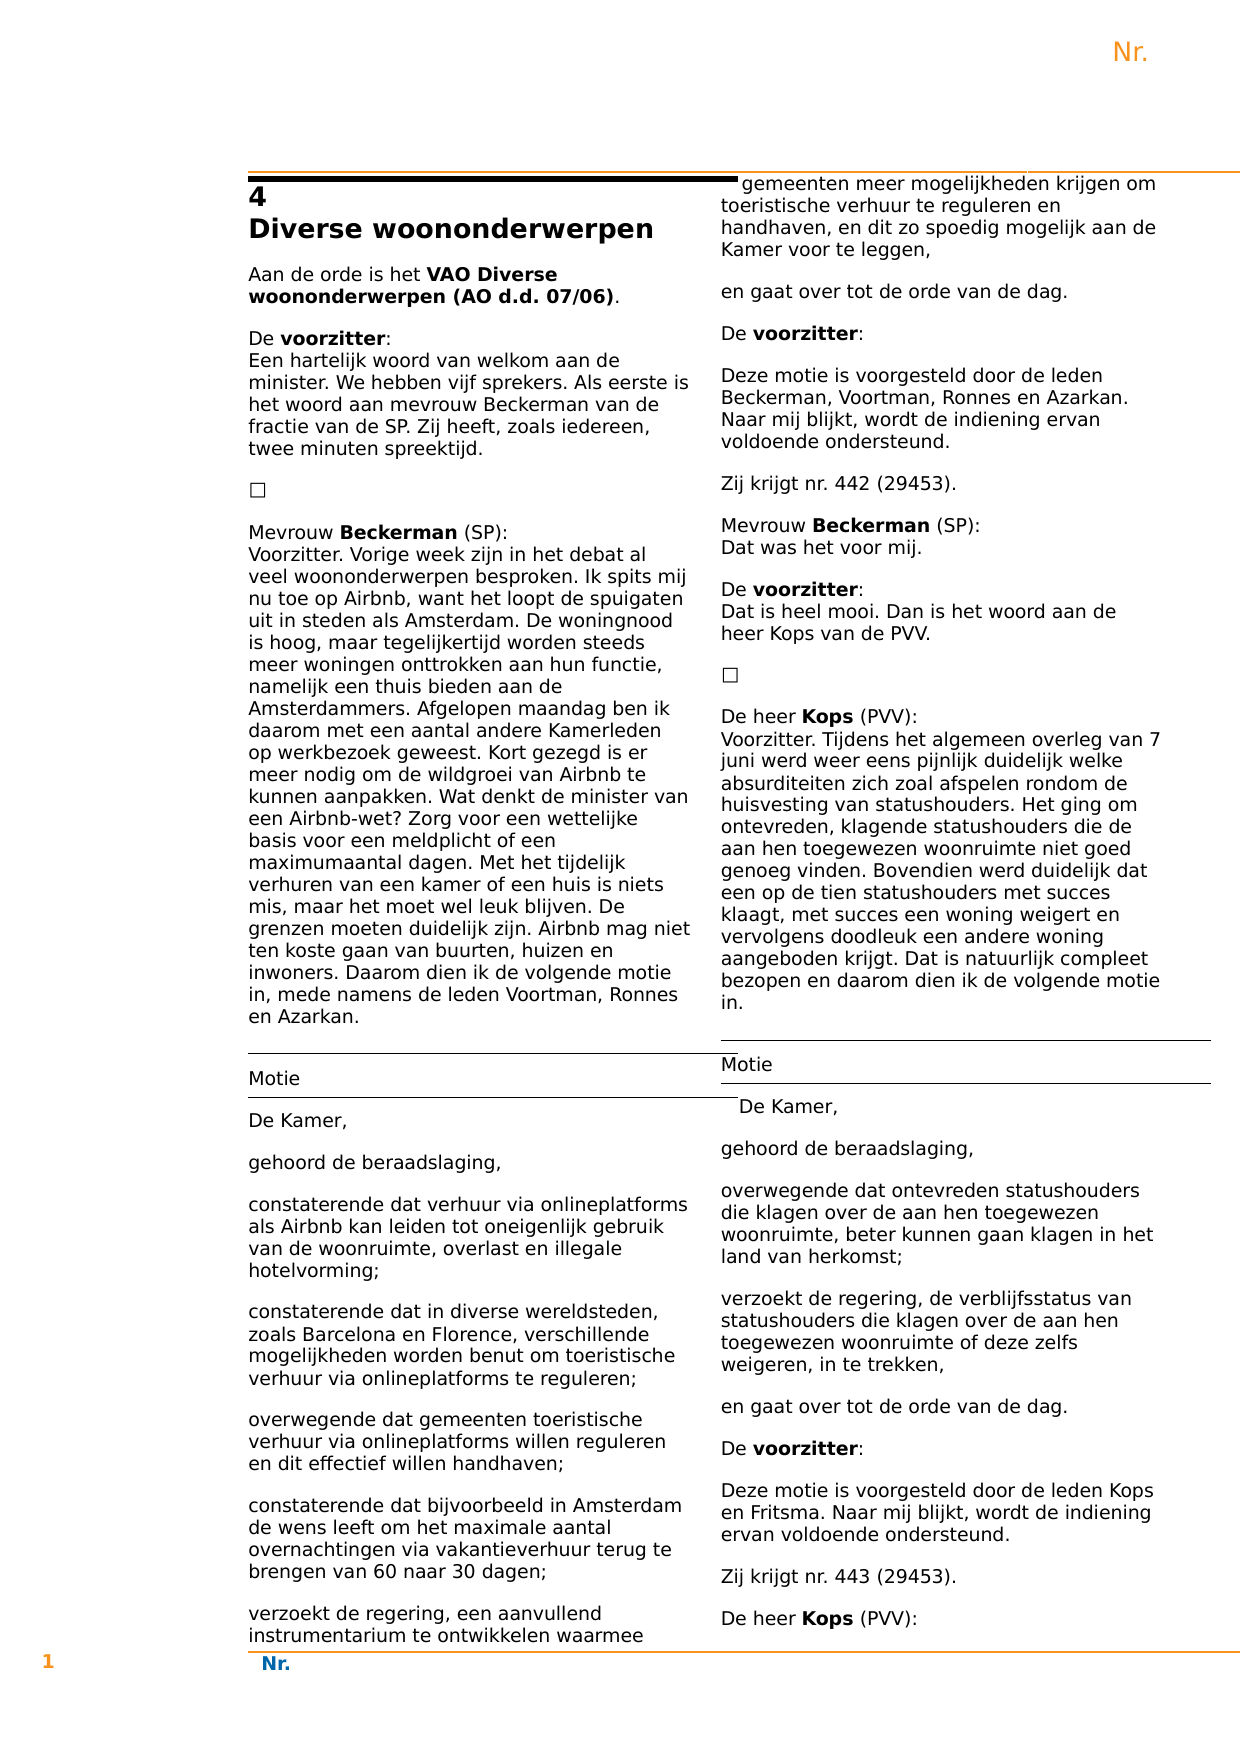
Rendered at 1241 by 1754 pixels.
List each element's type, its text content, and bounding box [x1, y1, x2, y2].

text De voorzitter: [248, 328, 691, 350]
text Motie [721, 1054, 1163, 1076]
text Zij krijgt nr. 443 (29453). [721, 1566, 1163, 1588]
text Deze motie is voorgesteld door de leden Beckerman, Voortman, Ronnes en Azarkan. Naar mij blijkt, wordt de indiening ervan voldoende ondersteund. [721, 365, 1163, 453]
text Voorzitter. Vorige week zijn in het debat al veel woononderwerpen besproken. Ik spits mij nu toe op Airbnb, want het loopt de spuigaten uit in steden als Amsterdam. De woningnood is hoog, maar tegelijkertijd worden steeds meer woningen onttrokken aan hun functie, namelijk een thuis bieden aan de Amsterdammers. Afgelopen maandag ben ik daarom met een aantal andere Kamerleden op werkbezoek geweest. Kort gezegd is er meer nodig om de wildgroei van Airbnb te kunnen aanpakken. Wat denkt de minister van een Airbnb-wet? Zorg voor een wettelijke basis voor een meldplicht of een maximumaantal dagen. Met het tijdelijk verhuren van een kamer of een huis is niets mis, maar het moet wel leuk blijven. De grenzen moeten duidelijk zijn. Airbnb mag niet ten koste gaan van buurten, huizen en inwoners. Daarom dien ik de volgende motie in, mede namens de leden Voortman, Ronnes en Azarkan. [248, 544, 691, 1028]
text De voorzitter: [721, 1438, 1163, 1460]
text gehoord de beraadslaging, [248, 1152, 691, 1173]
text verzoekt de regering, een aanvullend instrumentarium te ontwikkelen waarmee [248, 1603, 691, 1647]
text Dat is heel mooi. Dan is het woord aan de heer Kops van de PVV. [721, 601, 1163, 644]
text constaterende dat verhuur via onlineplatforms als Airbnb kan leiden tot oneigenlijk gebruik van de woonruimte, overlast en illegale hotelvorming; [248, 1193, 691, 1281]
text Deze motie is voorgesteld door de leden Kops en Fritsma. Naar mij blijkt, wordt de indiening ervan voldoende ondersteund. [721, 1480, 1163, 1546]
title 4 Diverse woononderwerpen [248, 182, 691, 244]
text Aan de orde is het VAO Diverse woononderwerpen (AO d.d. 07/06). [248, 264, 691, 308]
text De Kamer, [248, 1109, 691, 1132]
text De voorzitter: [721, 578, 1163, 601]
text ⬜ [248, 480, 691, 502]
text overwegende dat gemeenten toeristische verhuur via onlineplatforms willen reguleren en dit effectief willen handhaven; [248, 1409, 691, 1475]
text Zij krijgt nr. 442 (29453). [721, 473, 1163, 494]
text en gaat over tot de orde van de dag. [721, 281, 1163, 303]
text De heer Kops (PVV): [721, 706, 1163, 728]
text Voorzitter. Tijdens het algemeen overleg van 7 juni werd weer eens pijnlijk duidelijk welke absurditeiten zich zoal afspelen rondom de huisvesting van statushouders. Het ging om ontevreden, klagende statushouders die de aan hen toegewezen woonruimte niet goed genoeg vinden. Bovendien werd duidelijk dat een op de tien statushouders met succes klaagt, met succes een woning weigert en vervolgens doodleuk een andere woning aangeboden krijgt. Dat is natuurlijk compleet bezopen en daarom dien ik de volgende motie in. [721, 728, 1163, 1014]
text constaterende dat bijvoorbeeld in Amsterdam de wens leeft om het maximale aantal overnachtingen via vakantieverhuur terug te brengen van 60 naar 30 dagen; [248, 1495, 691, 1583]
text ⬜ [721, 664, 1163, 686]
text Mevrouw Beckerman (SP): [721, 514, 1163, 537]
text Mevrouw Beckerman (SP): [248, 522, 691, 544]
text Een hartelijk woord van welkom aan de minister. We hebben vijf sprekers. Als eerste is het woord aan mevrouw Beckerman van de fractie van de SP. Zij heeft, zoals iedereen, twee minuten spreektijd. [248, 350, 691, 460]
text verzoekt de regering, de verblijfsstatus van statushouders die klagen over de aan hen toegewezen woonruimte of deze zelfs weigeren, in te trekken, [721, 1288, 1163, 1376]
text De voorzitter: [721, 323, 1163, 345]
text constaterende dat in diverse wereldsteden, zoals Barcelona en Florence, verschillende mogelijkheden worden benut om toeristische verhuur via onlineplatforms te reguleren; [248, 1301, 691, 1389]
text en gaat over tot de orde van de dag. [721, 1396, 1163, 1418]
text gemeenten meer mogelijkheden krijgen om toeristische verhuur te reguleren en handhaven, en dit zo spoedig mogelijk aan de Kamer voor te leggen, [721, 173, 1163, 261]
text Motie [248, 1068, 691, 1089]
text gehoord de beraadslaging, [721, 1138, 1163, 1160]
text De Kamer, [721, 1096, 1163, 1118]
text Dat was het voor mij. [721, 537, 1163, 558]
text overwegende dat ontevreden statushouders die klagen over de aan hen toegewezen woonruimte, beter kunnen gaan klagen in het land van herkomst; [721, 1180, 1163, 1268]
text De heer Kops (PVV): [721, 1608, 1163, 1630]
